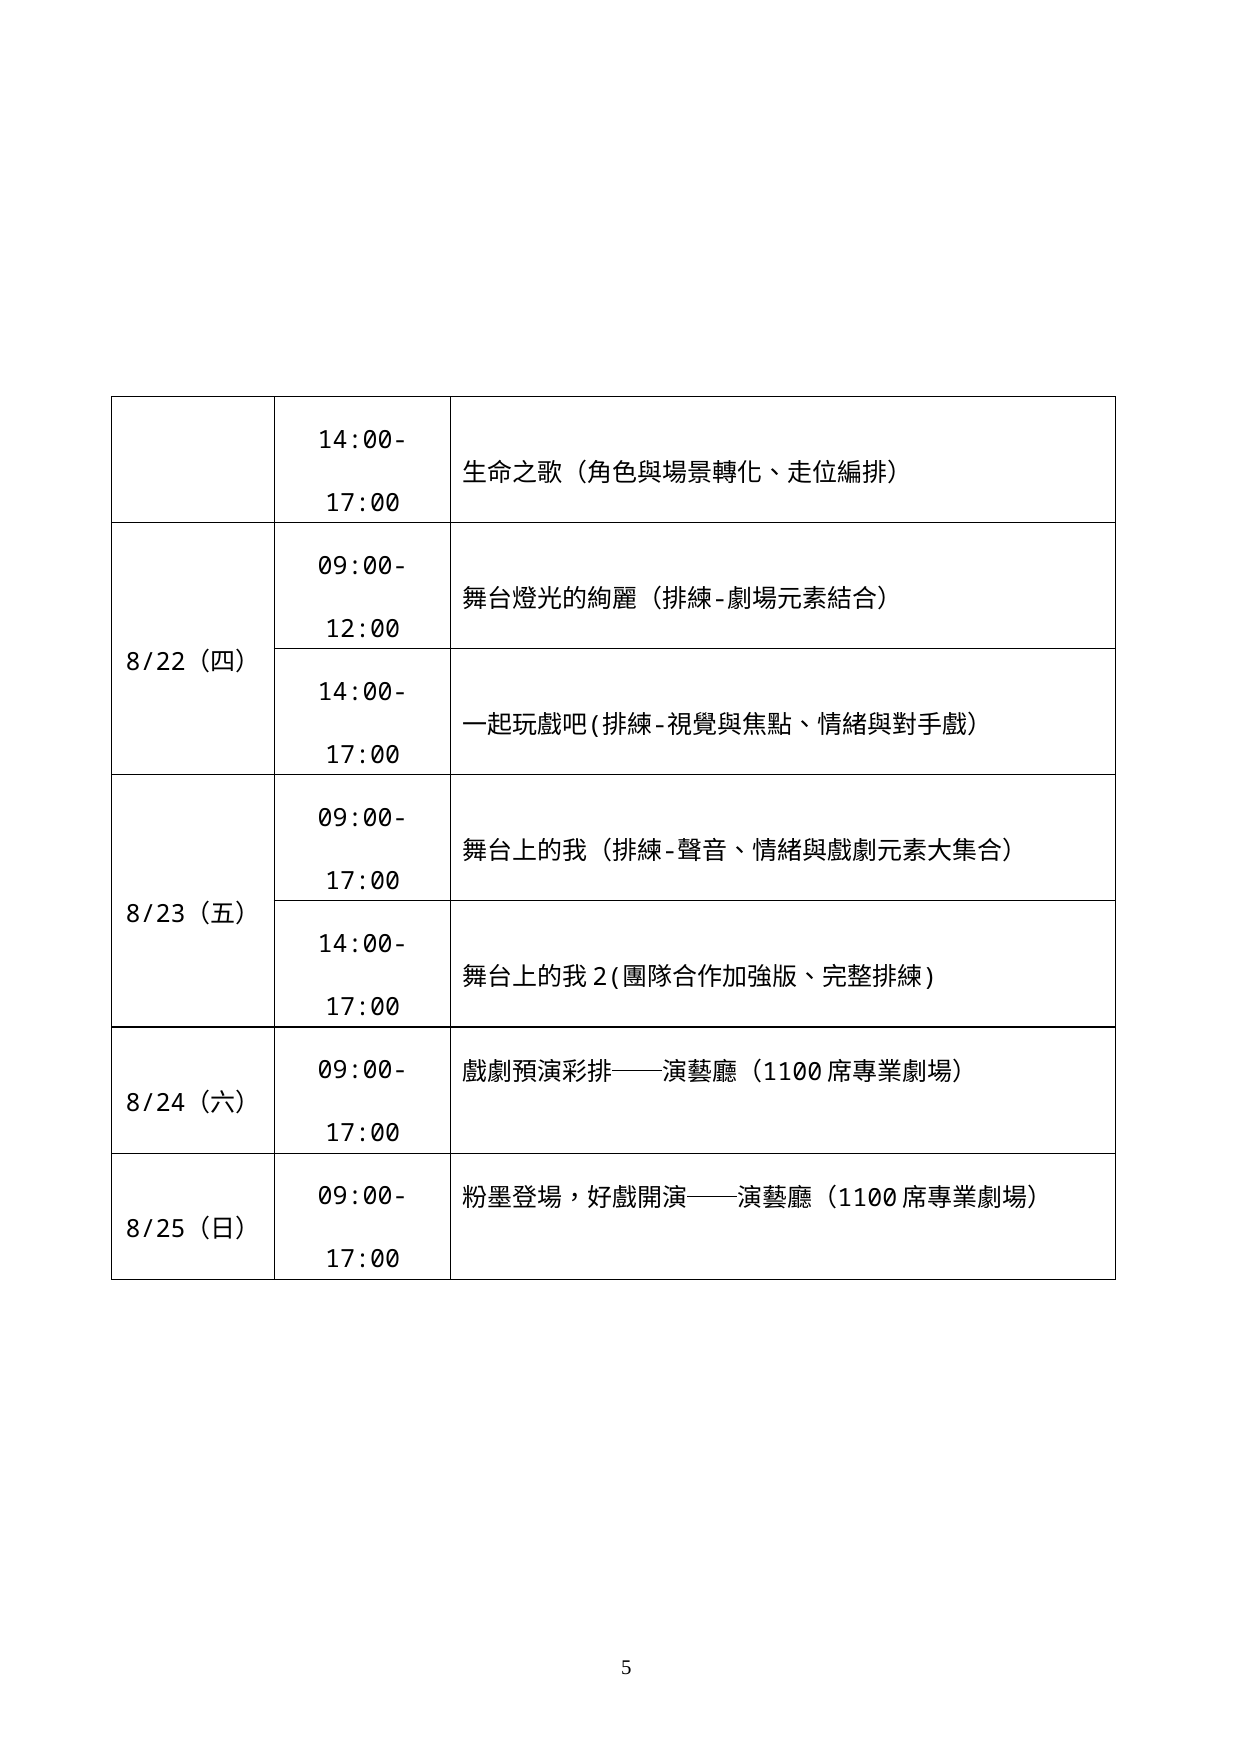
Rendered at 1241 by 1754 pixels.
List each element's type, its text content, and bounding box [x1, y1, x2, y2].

table_cell 09:00-12:00 [275, 523, 450, 648]
table_cell 09:00-17:00 [275, 1028, 450, 1152]
table_cell 14:00-17:00 [275, 397, 450, 522]
table_cell 8/22（四） [112, 523, 274, 774]
table_cell 粉墨登場，好戲開演──演藝廳（1100席專業劇場） [451, 1154, 1115, 1278]
table_cell 14:00-17:00 [275, 649, 450, 774]
table_cell 生命之歌（角色與場景轉化、走位編排） [451, 397, 1115, 522]
table_cell 8/24（六） [112, 1028, 274, 1152]
table_cell 09:00-17:00 [275, 775, 450, 900]
table_cell 8/25（日） [112, 1154, 274, 1278]
table_cell 8/23（五） [112, 775, 274, 1026]
table_cell 舞台上的我（排練-聲音、情緒與戲劇元素大集合） [451, 775, 1115, 900]
table_cell 14:00-17:00 [275, 901, 450, 1026]
table_cell 09:00-17:00 [275, 1154, 450, 1278]
table_cell 舞台燈光的絢麗（排練-劇場元素結合） [451, 523, 1115, 648]
table_cell [112, 397, 274, 522]
table_cell 舞台上的我2(團隊合作加強版、完整排練) [451, 901, 1115, 1026]
table_cell 一起玩戲吧(排練-視覺與焦點、情緒與對手戲） [451, 649, 1115, 774]
table_cell 戲劇預演彩排──演藝廳（1100席專業劇場） [451, 1028, 1115, 1152]
